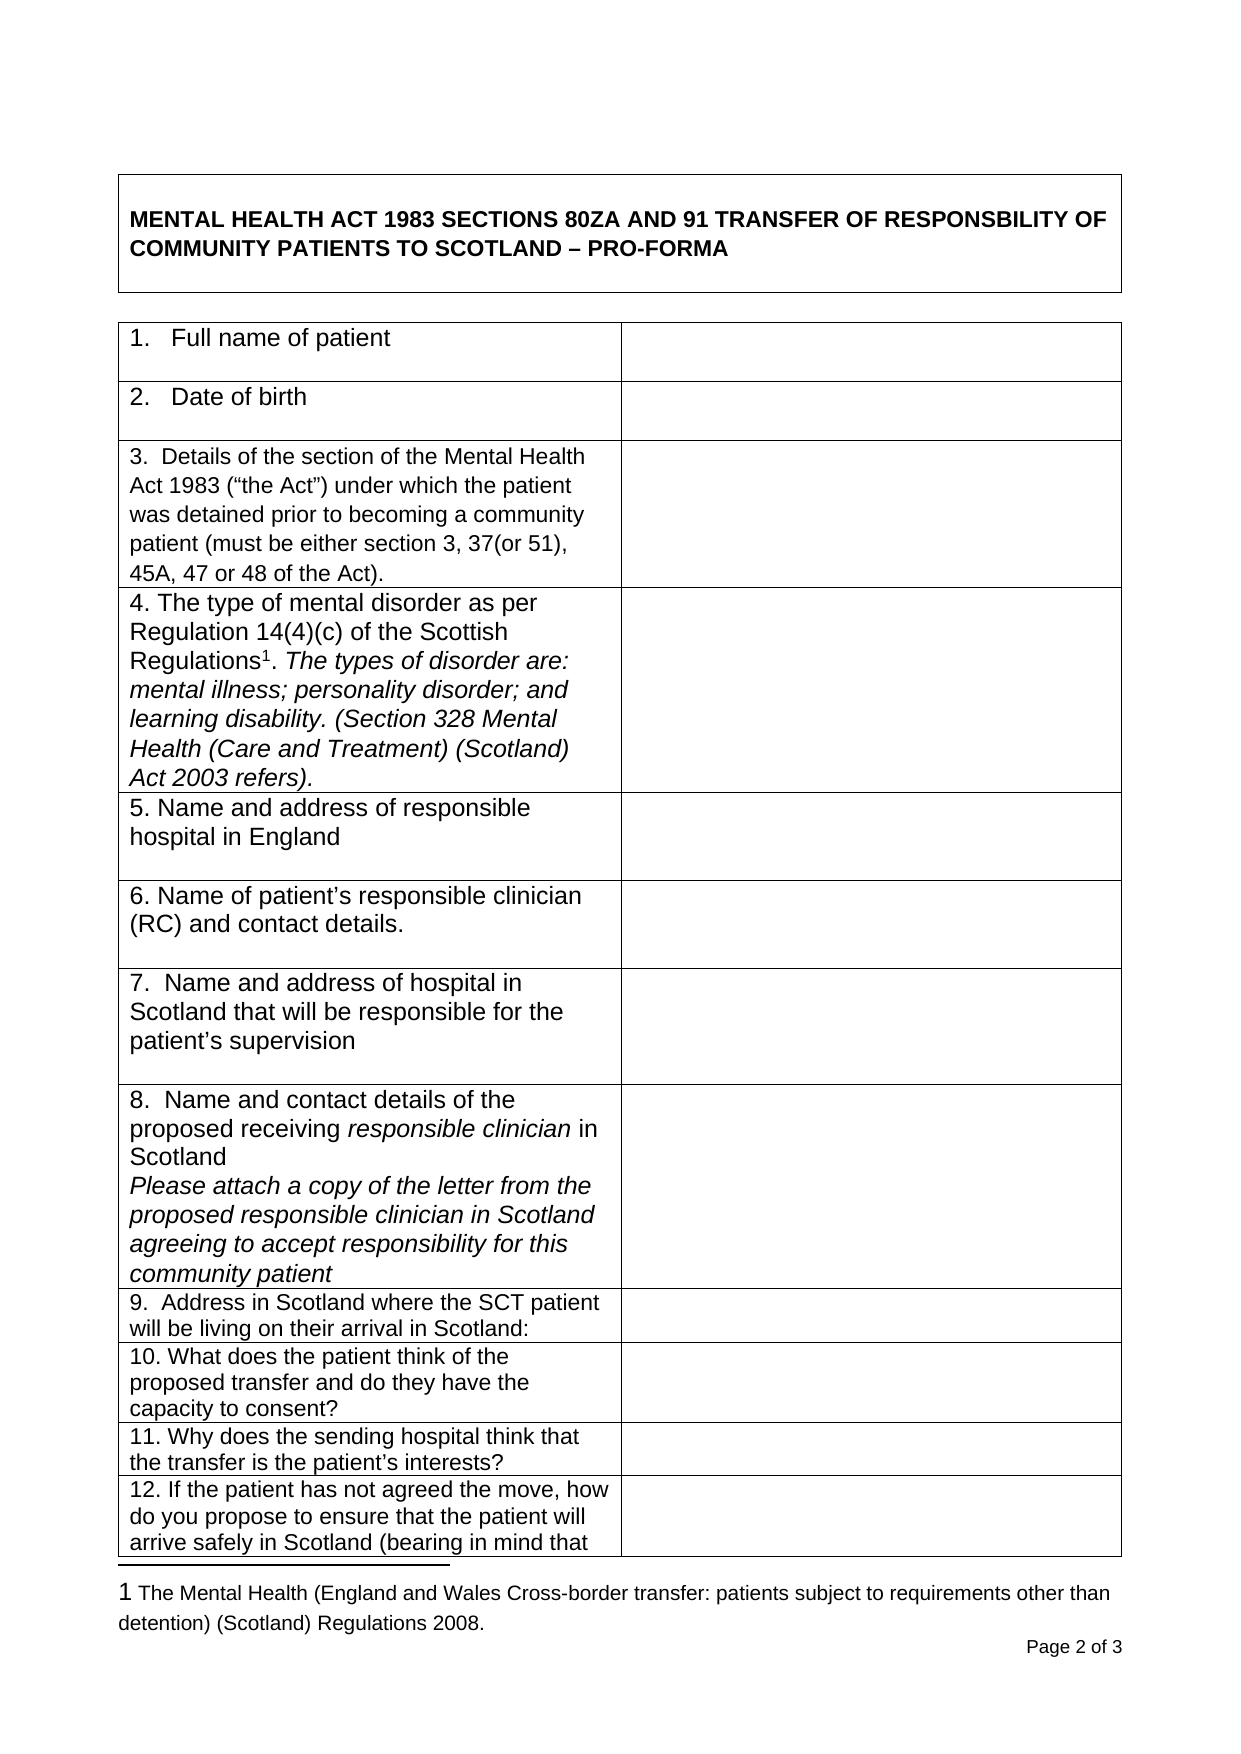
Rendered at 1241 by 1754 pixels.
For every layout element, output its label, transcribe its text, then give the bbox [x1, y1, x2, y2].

table_cell [622, 1423, 1121, 1475]
table_cell [622, 881, 1121, 967]
table_cell 6. Name of patient’s responsible clinician (RC) and contact details. [119, 881, 621, 967]
table_cell [622, 969, 1121, 1084]
table_cell 12. If the patient has not agreed the move, how do you propose to ensure that the patient will arrive safely in Scotland (bearing in mind that [119, 1476, 621, 1556]
table_cell 5. Name and address of responsible hospital in England [119, 793, 621, 880]
table_cell 8. Name and contact details of the proposed receiving responsible clinician in Scotland Please attach a copy of the letter from the proposed responsible clinician in Scotland agreeing to accept responsibility for this community patient [119, 1085, 621, 1288]
table_header [622, 323, 1121, 381]
table_cell [622, 1476, 1121, 1556]
table_cell [622, 1343, 1121, 1422]
table_cell 3. Details of the section of the Mental Health Act 1983 (“the Act”) under which the patient was detained prior to becoming a community patient (must be either section 3, 37(or 51), 45A, 47 or 48 of the Act). [119, 441, 621, 587]
table_cell 9. Address in Scotland where the SCT patient will be living on their arrival in Scotland: [119, 1289, 621, 1342]
table_cell [622, 1289, 1121, 1342]
table_cell [622, 588, 1121, 792]
table_cell 10. What does the patient think of the proposed transfer and do they have the capacity to consent? [119, 1343, 621, 1422]
table_cell 4. The type of mental disorder as per Regulation 14(4)(c) of the Scottish Regulations. The types of disorder are: mental illness; personality disorder; and learning disability. (Section 328 Mental Health (Care and Treatment) (Scotland) Act 2003 refers). [119, 588, 621, 792]
table_cell [622, 441, 1121, 587]
table_cell 2. Date of birth [119, 382, 621, 440]
table_cell 11. Why does the sending hospital think that the transfer is the patient’s interests? [119, 1423, 621, 1475]
table_cell [622, 1085, 1121, 1288]
table_header 1. Full name of patient [119, 323, 621, 381]
table_cell [622, 793, 1121, 880]
table_cell 7. Name and address of hospital in Scotland that will be responsible for the patient’s supervision [119, 969, 621, 1084]
table_header MENTAL HEALTH ACT 1983 SECTIONS 80ZA AND 91 TRANSFER OF RESPONSBILITY OF COMMUNITY PATIENTS TO SCOTLAND – PRO-FORMA [119, 175, 1121, 292]
table_cell [622, 382, 1121, 440]
